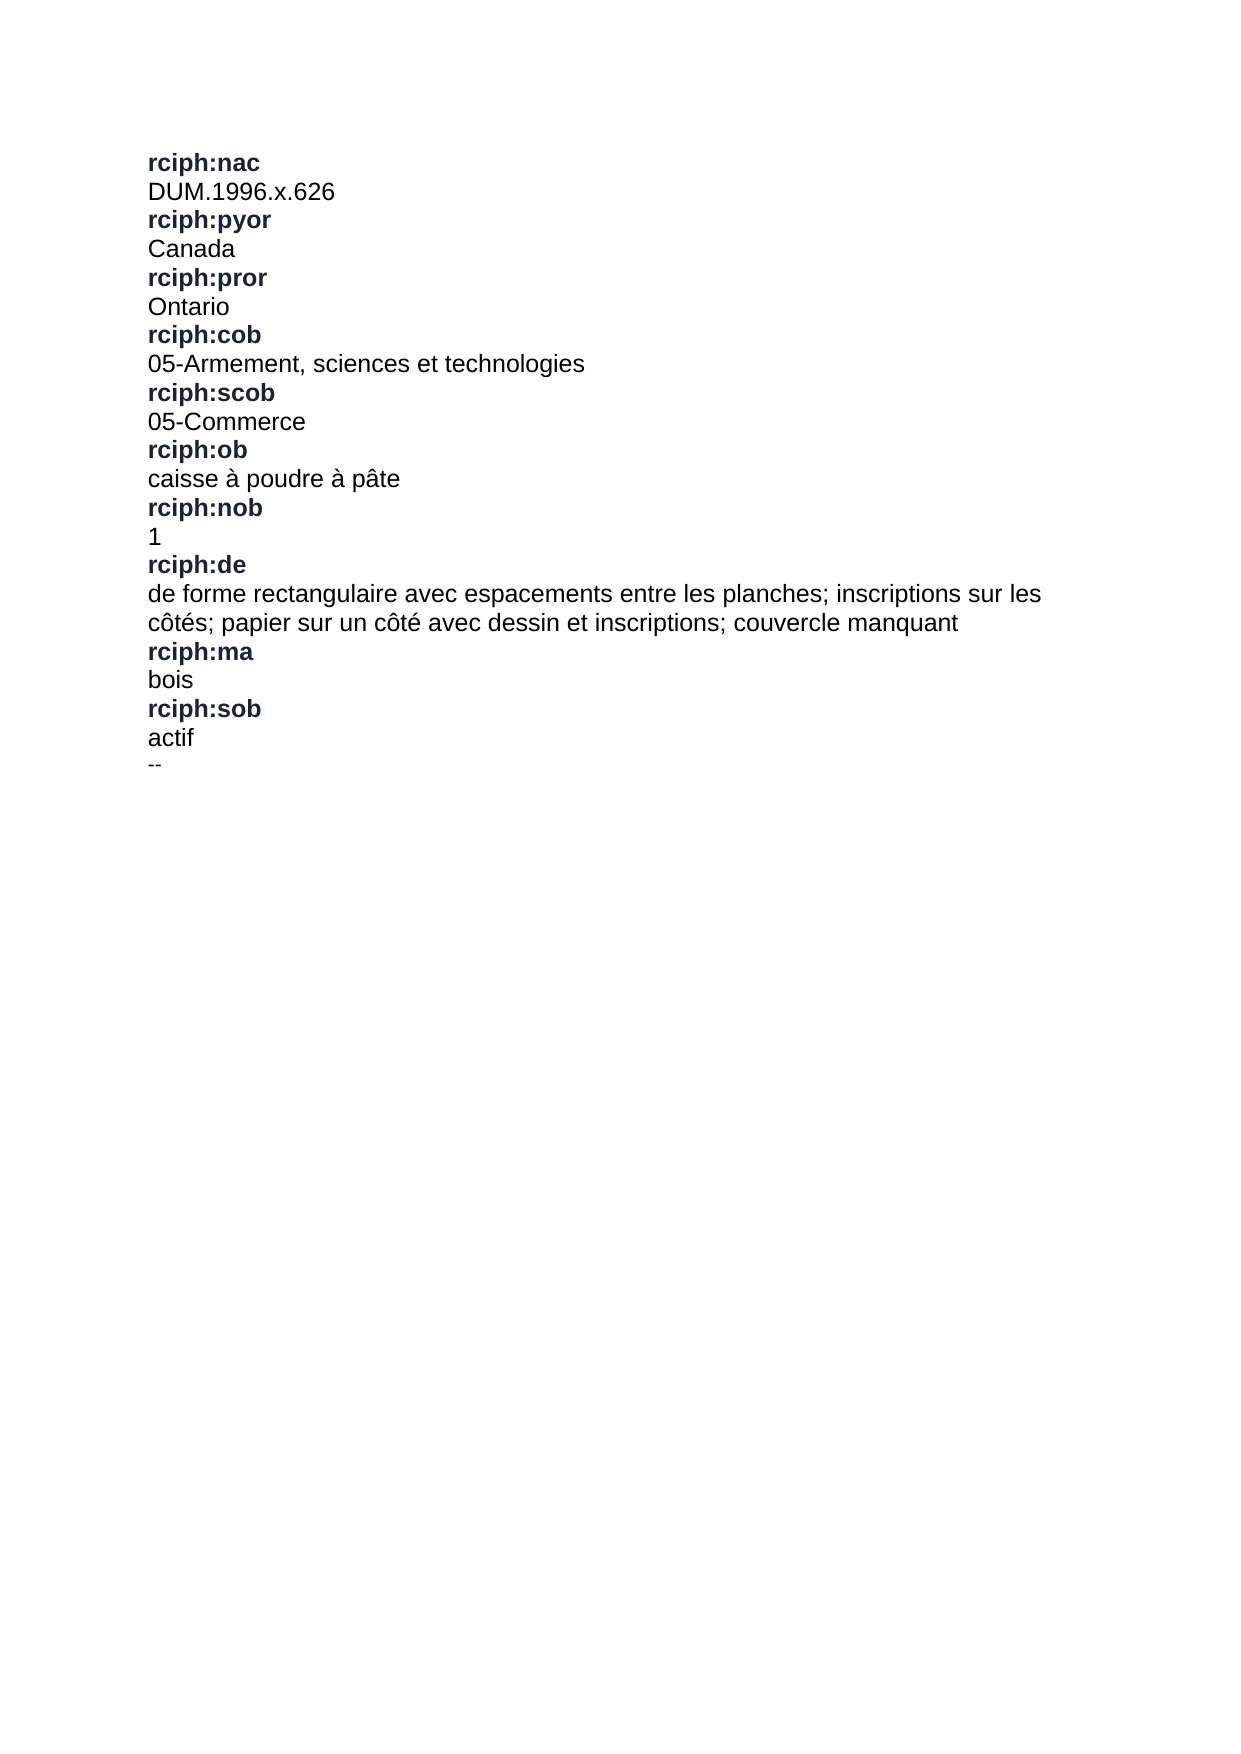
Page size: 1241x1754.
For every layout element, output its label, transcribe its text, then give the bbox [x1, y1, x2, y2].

text rciph:nac [148, 148, 1092, 176]
text Ontario [148, 291, 1092, 320]
text de forme rectangulaire avec espacements entre les planches; inscriptions sur les côtés; papier sur un côté avec dessin et inscriptions; couvercle manquant [148, 579, 1092, 636]
text rciph:de [148, 550, 1092, 579]
text 05-Armement, sciences et technologies [148, 349, 1092, 378]
text rciph:cob [148, 320, 1092, 349]
text bois [148, 665, 1092, 694]
text 1 [148, 521, 1092, 550]
text -- [148, 751, 1092, 775]
text caisse à poudre à pâte [148, 464, 1092, 493]
text rciph:pror [148, 263, 1092, 291]
text rciph:nob [148, 493, 1092, 521]
text rciph:scob [148, 378, 1092, 406]
text 05-Commerce [148, 406, 1092, 435]
text rciph:pyor [148, 205, 1092, 234]
text DUM.1996.x.626 [148, 176, 1092, 205]
text actif [148, 723, 1092, 751]
text rciph:ob [148, 435, 1092, 464]
text rciph:sob [148, 694, 1092, 723]
text Canada [148, 234, 1092, 263]
text rciph:ma [148, 636, 1092, 665]
